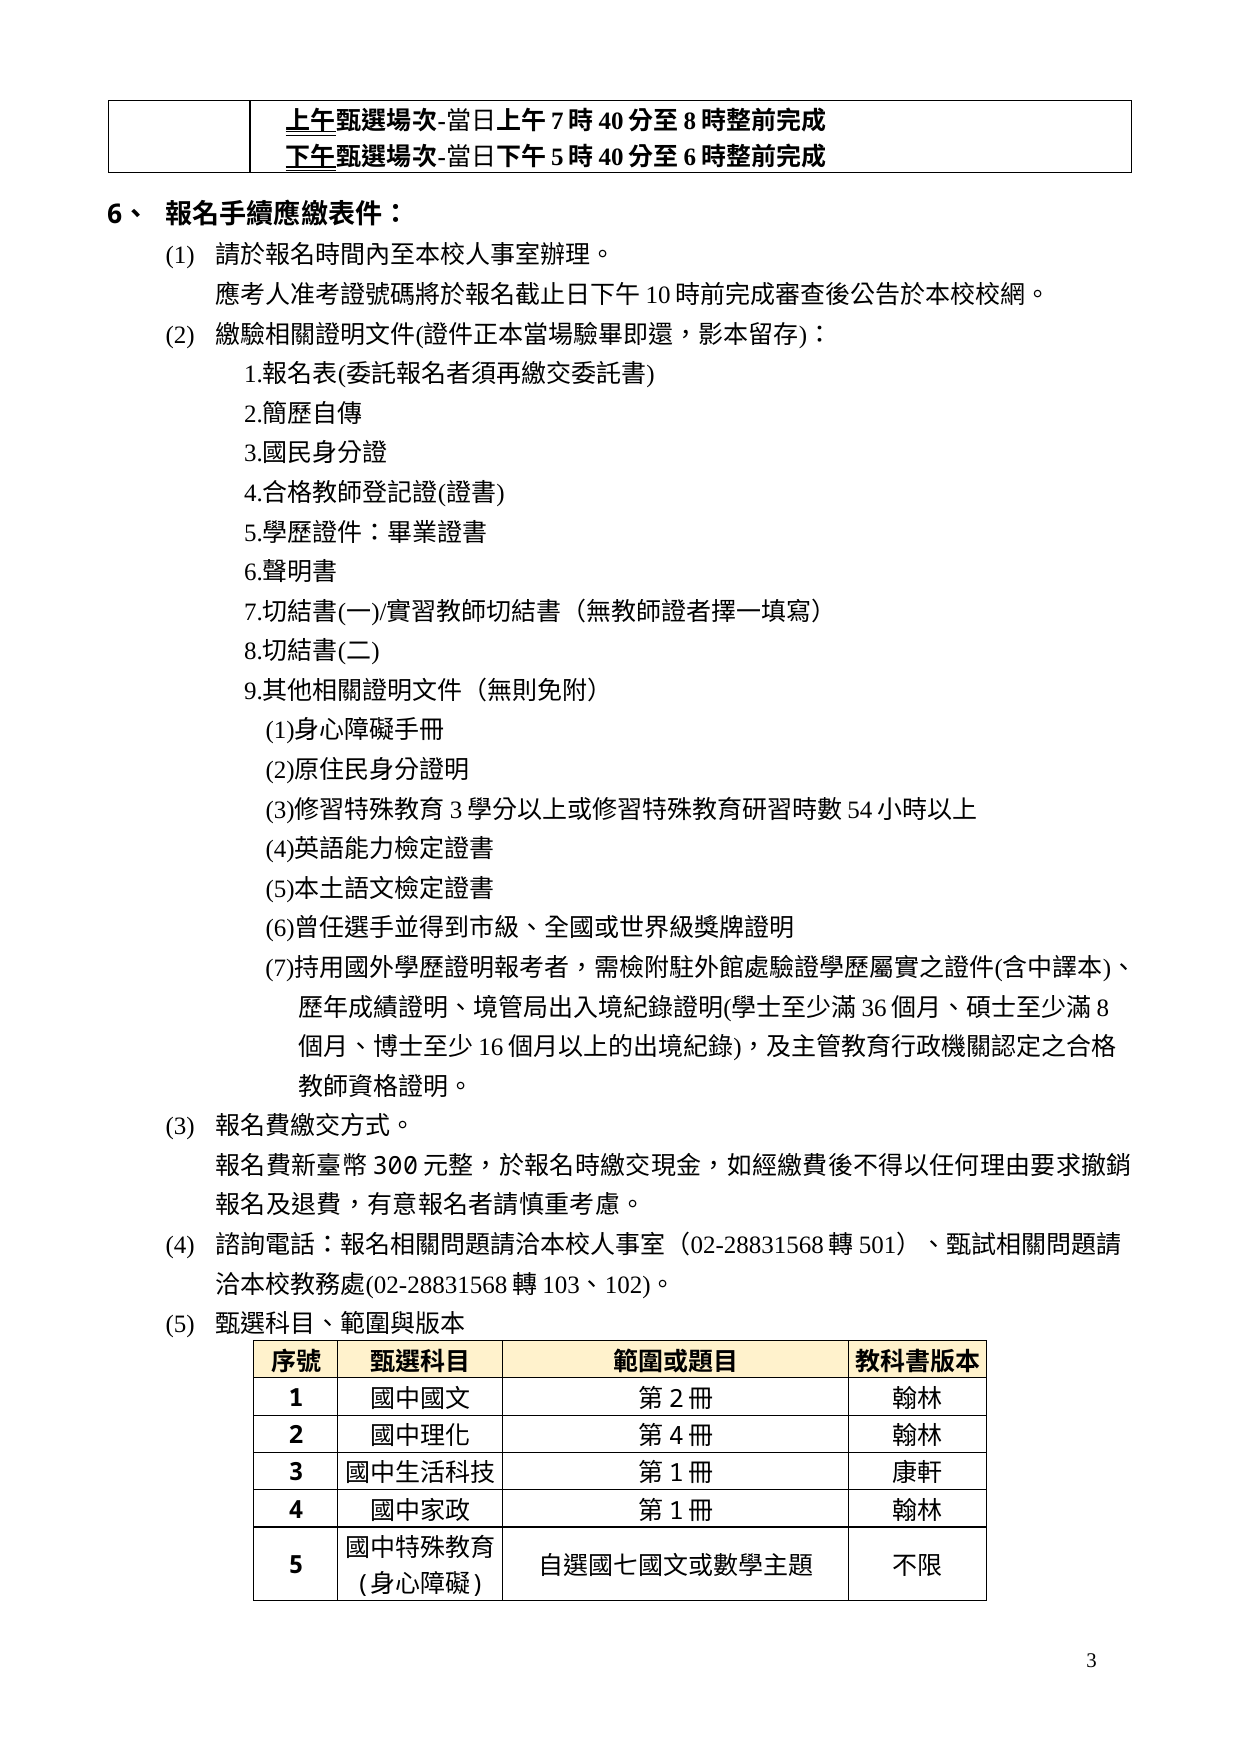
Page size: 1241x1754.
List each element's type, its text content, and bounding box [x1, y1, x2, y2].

text 7.切結書(一)/實習教師切結書（無教師證者擇一填寫） [106, 588, 1134, 627]
text 報名費新臺幣300元整，於報名時繳交現金，如經繳費後不得以任何理由要求撤銷報名及退費，有意報名者請慎重考慮。 [215, 1142, 1134, 1221]
table_cell 第4冊 [503, 1416, 848, 1452]
text 9.其他相關證明文件（無則免附） [106, 667, 1134, 707]
table_cell 國中生活科技 [338, 1453, 502, 1489]
table_cell 翰林 [849, 1416, 986, 1452]
text 4.合格教師登記證(證書) [106, 469, 1134, 509]
list 諮詢電話：報名相關問題請洽本校人事室（02-28831568轉501）、甄試相關問題請洽本校教務處(02-28831568轉103、102)。 [165, 1221, 1134, 1300]
table_cell 不限 [849, 1528, 986, 1600]
text (5)本土語文檢定證書 [265, 865, 1134, 904]
table_cell 3 [254, 1453, 337, 1489]
table_cell 國中家政 [338, 1490, 502, 1526]
table_header 範圍或題目 [503, 1341, 848, 1377]
table_cell 第1冊 [503, 1490, 848, 1526]
text (7)持用國外學歷證明報考者，需檢附駐外館處驗證學歷屬實之證件(含中譯本)、歷年成績證明、境管局出入境紀錄證明(學士至少滿36個月、碩士至少滿8個月、博士至少16個月以上的出境紀錄)，及主管教育行政機關認定之合格教師資格證明。 [265, 944, 1134, 1102]
table_cell 自選國七國文或數學主題 [503, 1528, 848, 1600]
text 6.聲明書 [106, 548, 1134, 588]
text 5.學歷證件：畢業證書 [106, 509, 1134, 548]
table_header 甄選科目 [338, 1341, 502, 1377]
table_cell 第1冊 [503, 1453, 848, 1489]
table_cell 2 [254, 1416, 337, 1452]
table_cell 5 [254, 1528, 337, 1600]
table_cell 4 [254, 1490, 337, 1526]
table_cell 康軒 [849, 1453, 986, 1489]
list 繳驗相關證明文件(證件正本當場驗畢即還，影本留存)： [165, 311, 1134, 350]
text 2.簡歷自傳 [106, 390, 1134, 429]
text (3)修習特殊教育3學分以上或修習特殊教育研習時數54小時以上 [265, 786, 1134, 825]
table_cell 第2冊 [503, 1378, 848, 1414]
table_cell 上午甄選場次-當日上午7時40分至8時整前完成 下午甄選場次-當日下午5時40分至6時整前完成 [251, 101, 1131, 172]
table_cell 翰林 [849, 1378, 986, 1414]
list 報名手續應繳表件： [106, 192, 1134, 232]
table_header 序號 [254, 1341, 337, 1377]
text (6)曾任選手並得到市級、全國或世界級獎牌證明 [265, 904, 1134, 944]
text 8.切結書(二) [106, 627, 1134, 667]
text 1.報名表(委託報名者須再繳交委託書) [106, 350, 1134, 390]
text (4)英語能力檢定證書 [265, 825, 1134, 865]
table_cell 國中理化 [338, 1416, 502, 1452]
text (1)身心障礙手冊 [265, 707, 1134, 746]
list 甄選科目、範圍與版本 [165, 1300, 1134, 1340]
list 報名費繳交方式。 [165, 1102, 1134, 1142]
list 請於報名時間內至本校人事室辦理。 應考人准考證號碼將於報名截止日下午10時前完成審查後公告於本校校網。 [165, 232, 1134, 311]
table_header 教科書版本 [849, 1341, 986, 1377]
table_cell [109, 101, 249, 172]
table_cell 1 [254, 1378, 337, 1414]
table_cell 翰林 [849, 1490, 986, 1526]
table_cell 國中國文 [338, 1378, 502, 1414]
text (2)原住民身分證明 [265, 746, 1134, 786]
table_cell 國中特殊教育(身心障礙) [338, 1528, 502, 1600]
text 3.國民身分證 [106, 429, 1134, 469]
